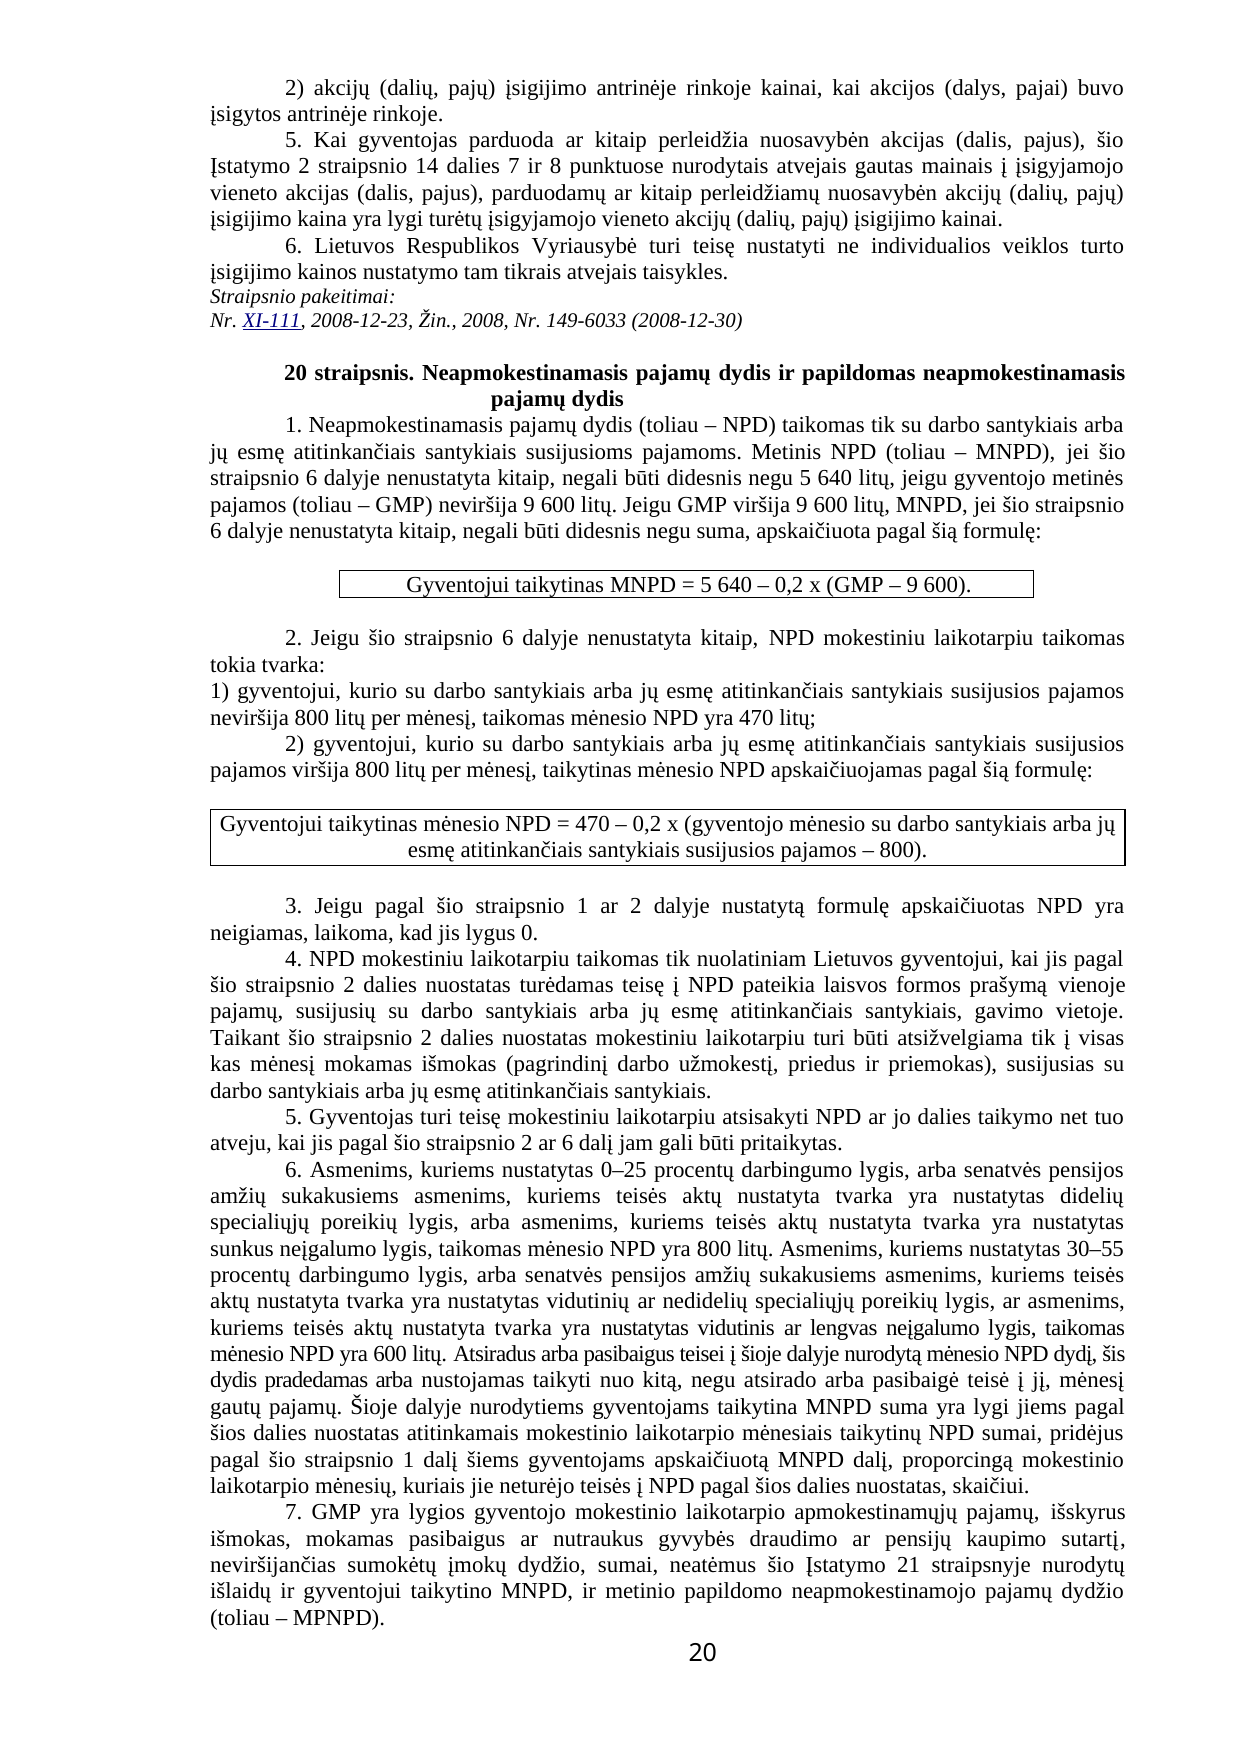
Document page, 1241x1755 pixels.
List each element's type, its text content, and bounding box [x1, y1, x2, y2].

text 5. Gyventojas turi teisę mokestiniu laikotarpiu atsisakyti NPD ar jo dalies taikymo net tuo atveju, kai jis pagal šio straipsnio 2 ar 6 dalį jam gali būti pritaikytas. [210, 1103, 1126, 1156]
text Nr. XI-111, 2008-12-23, Žin., 2008, Nr. 149-6033 (2008-12-30) [210, 308, 1126, 332]
text 2. Jeigu šio straipsnio 6 dalyje nenustatyta kitaip, NPD mokestiniu laikotarpiu taikomas tokia tvarka: [210, 624, 1126, 677]
text 6. Lietuvos Respublikos Vyriausybė turi teisę nustatyti ne individualios veiklos turto įsigijimo kainos nustatymo tam tikrais atvejais taisykles. [210, 232, 1126, 284]
text 2) akcijų (dalių, pajų) įsigijimo antrinėje rinkoje kainai, kai akcijos (dalys, pajai) buvo įsigytos antrinėje rinkoje. [210, 73, 1126, 126]
text 2) gyventojui, kurio su darbo santykiais arba jų esmę atitinkančiais santykiais susijusios pajamos viršija 800 litų per mėnesį, taikytinas mėnesio NPD apskaičiuojamas pagal šią formulę: [210, 730, 1126, 783]
subtitle 5. Kai gyventojas parduoda ar kitaip perleidžia nuosavybėn akcijas (dalis, pajus), šio Įstatymo 2 straipsnio 14 dalies 7 ir 8 punktuose nurodytais atvejais gautas mainais į įsigyjamojo vieneto akcijas (dalis, pajus), parduodamų ar kitaip perleidžiamų nuosavybėn akcijų (dalių, pajų) įsigijimo kaina yra lygi turėtų įsigyjamojo vieneto akcijų (dalių, pajų) įsigijimo kainai. [210, 126, 1126, 232]
text 7. GMP yra lygios gyventojo mokestinio laikotarpio apmokestinamųjų pajamų, išskyrus išmokas, mokamas pasibaigus ar nutraukus gyvybės draudimo ar pensijų kaupimo sutartį, neviršijančias sumokėtų įmokų dydžio, sumai, neatėmus šio Įstatymo 21 straipsnyje nurodytų išlaidų ir gyventojui taikytino MNPD, ir metinio papildomo neapmokestinamojo pajamų dydžio (toliau – MPNPD). [210, 1498, 1126, 1630]
text Straipsnio pakeitimai: [210, 284, 1126, 308]
text Gyventojui taikytinas mėnesio NPD = 470 – 0,2 x (gyventojo mėnesio su darbo santykiais arba jų esmę atitinkančiais santykiais susijusios pajamos – 800). [211, 810, 1124, 865]
text 20 straipsnis. Neapmokestinamasis pajamų dydis ir papildomas neapmokestinamasis pajamų dydis [284, 359, 1126, 412]
text 4. NPD mokestiniu laikotarpiu taikomas tik nuolatiniam Lietuvos gyventojui, kai jis pagal šio straipsnio 2 dalies nuostatas turėdamas teisę į NPD pateikia laisvos formos prašymą vienoje pajamų, susijusių su darbo santykiais arba jų esmę atitinkančiais santykiais, gavimo vietoje. Taikant šio straipsnio 2 dalies nuostatas mokestiniu laikotarpiu turi būti atsižvelgiama tik į visas kas mėnesį mokamas išmokas (pagrindinį darbo užmokestį, priedus ir priemokas), susijusias su darbo santykiais arba jų esmę atitinkančiais santykiais. [210, 945, 1126, 1103]
text 3. Jeigu pagal šio straipsnio 1 ar 2 dalyje nustatytą formulę apskaičiuotas NPD yra neigiamas, laikoma, kad jis lygus 0. [210, 892, 1126, 945]
text 1. Neapmokestinamasis pajamų dydis (toliau – NPD) taikomas tik su darbo santykiais arba jų esmę atitinkančiais santykiais susijusioms pajamoms. Metinis NPD (toliau – MNPD), jei šio straipsnio 6 dalyje nenustatyta kitaip, negali būti didesnis negu 5 640 litų, jeigu gyventojo metinės pajamos (toliau – GMP) neviršija 9 600 litų. Jeigu GMP viršija 9 600 litų, MNPD, jei šio straipsnio 6 dalyje nenustatyta kitaip, negali būti didesnis negu suma, apskaičiuota pagal šią formulę: [210, 412, 1126, 543]
table_header Gyventojui taikytinas MNPD = 5 640 – 0,2 x (GMP – 9 600). [340, 571, 1033, 597]
text 1) gyventojui, kurio su darbo santykiais arba jų esmę atitinkančiais santykiais susijusios pajamos neviršija 800 litų per mėnesį, taikomas mėnesio NPD yra 470 litų; [210, 677, 1126, 730]
text 6. Asmenims, kuriems nustatytas 0–25 procentų darbingumo lygis, arba senatvės pensijos amžių sukakusiems asmenims, kuriems teisės aktų nustatyta tvarka yra nustatytas didelių specialiųjų poreikių lygis, arba asmenims, kuriems teisės aktų nustatyta tvarka yra nustatytas sunkus neįgalumo lygis, taikomas mėnesio NPD yra 800 litų. Asmenims, kuriems nustatytas 30–55 procentų darbingumo lygis, arba senatvės pensijos amžių sukakusiems asmenims, kuriems teisės aktų nustatyta tvarka yra nustatytas vidutinių ar nedidelių specialiųjų poreikių lygis, ar asmenims, kuriems teisės aktų nustatyta tvarka yra nustatytas vidutinis ar lengvas neįgalumo lygis, taikomas mėnesio NPD yra 600 litų. Atsiradus arba pasibaigus teisei į šioje dalyje nurodytą mėnesio NPD dydį, šis dydis pradedamas arba nustojamas taikyti nuo kitą, negu atsirado arba pasibaigė teisė į jį, mėnesį gautų pajamų. Šioje dalyje nurodytiems gyventojams taikytina MNPD suma yra lygi jiems pagal šios dalies nuostatas atitinkamais mokestinio laikotarpio mėnesiais taikytinų NPD sumai, pridėjus pagal šio straipsnio 1 dalį šiems gyventojams apskaičiuotą MNPD dalį, proporcingą mokestinio laikotarpio mėnesių, kuriais jie neturėjo teisės į NPD pagal šios dalies nuostatas, skaičiui. [210, 1156, 1126, 1498]
